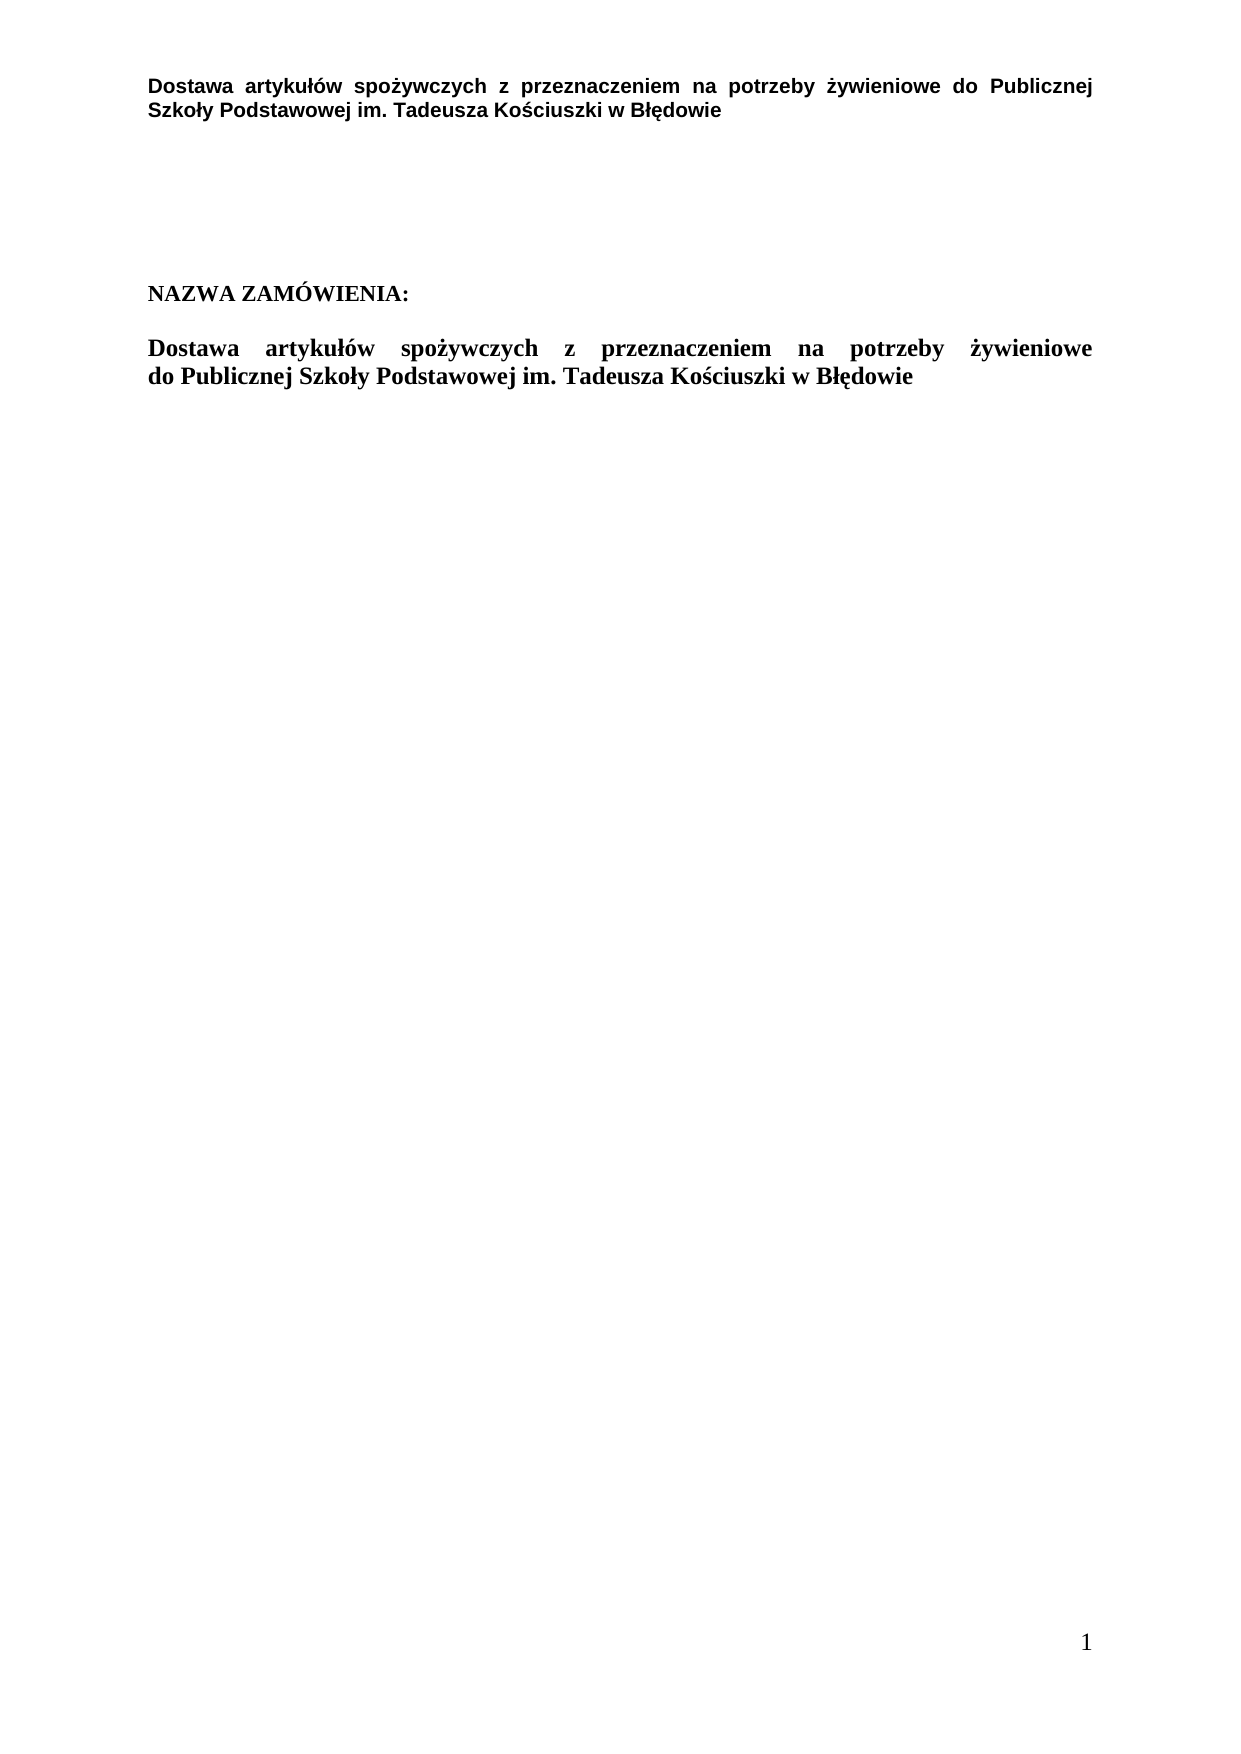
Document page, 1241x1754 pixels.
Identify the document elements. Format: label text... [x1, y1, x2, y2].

subtitle NAZWA ZAMÓWIENIA: [148, 280, 1093, 306]
text Dostawa artykułów spożywczych z przeznaczeniem na potrzeby żywieniowe do Publicznej Szkoły Podstawowej im. Tadeusza Kościuszki w Błędowie [148, 333, 1093, 390]
